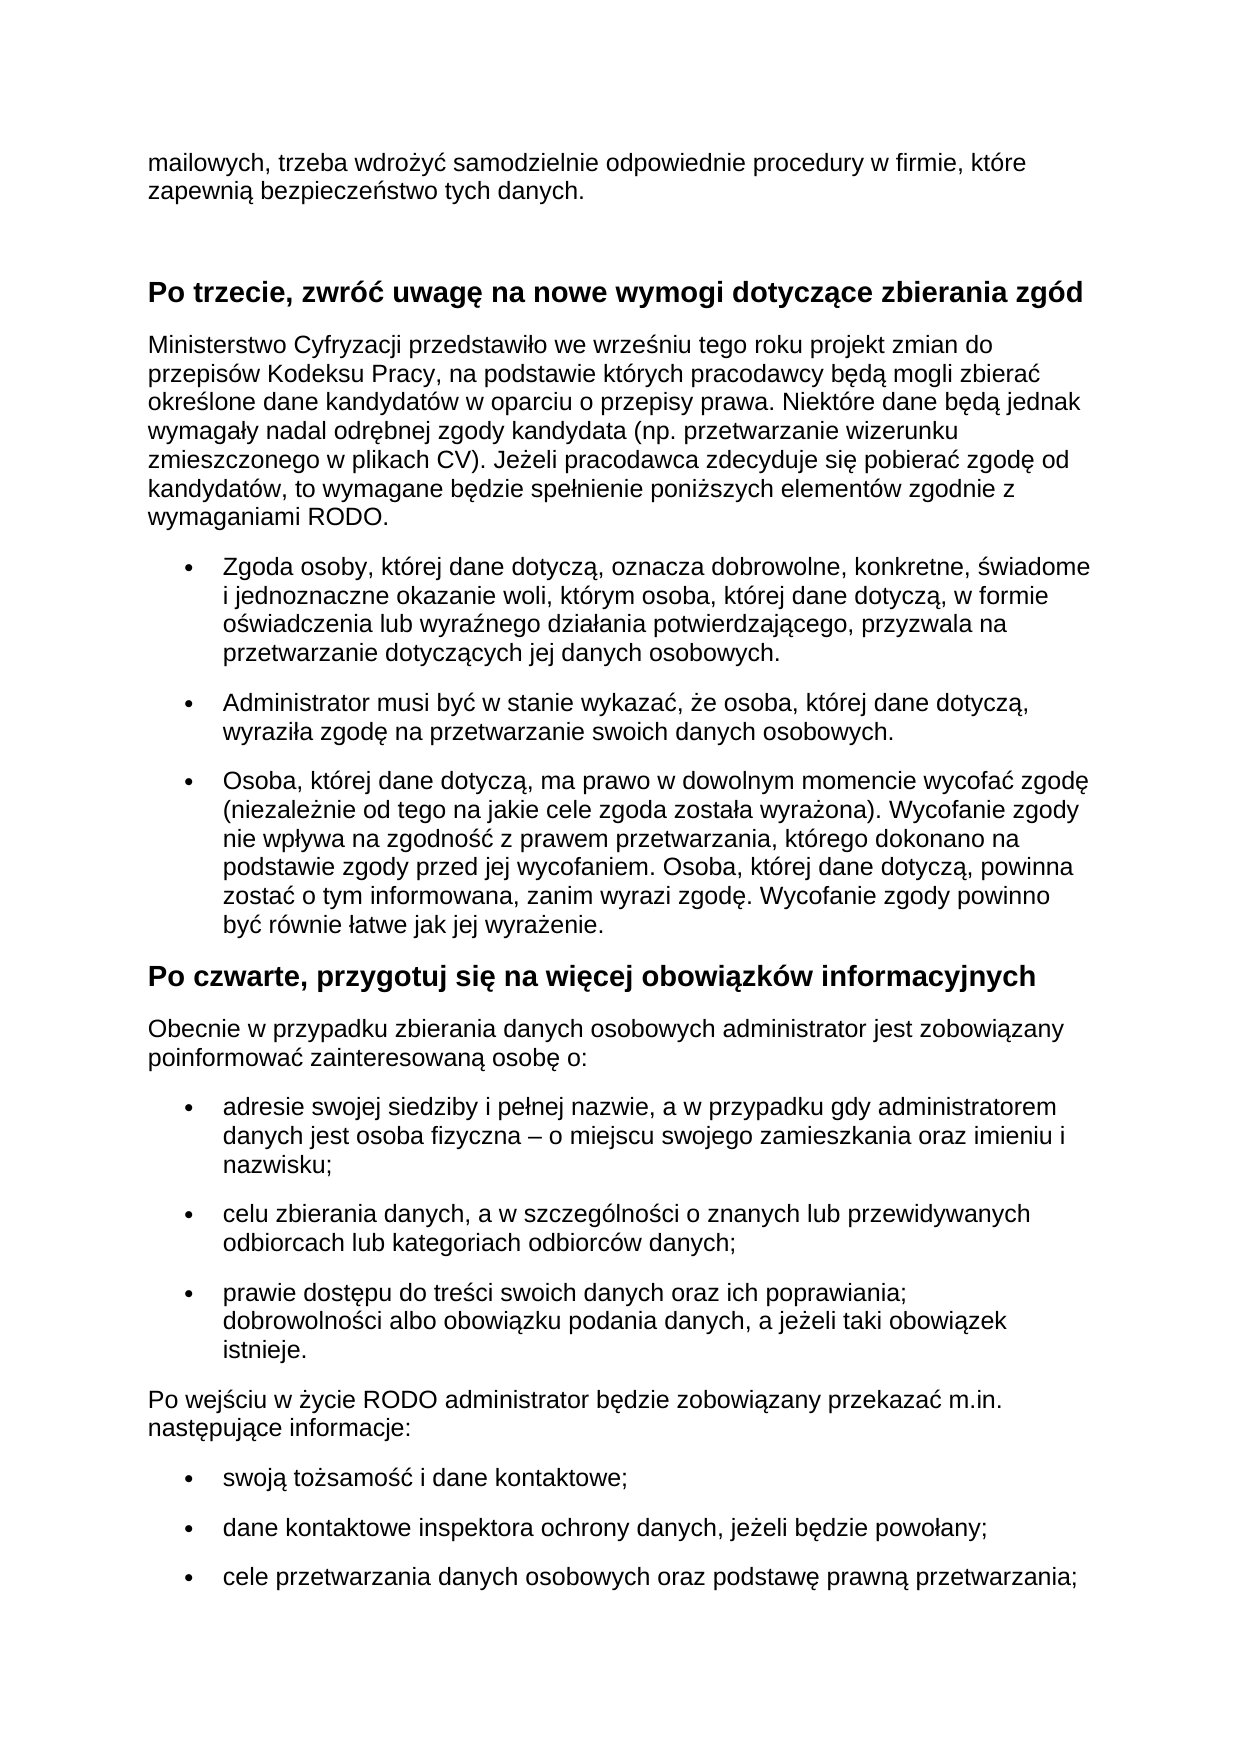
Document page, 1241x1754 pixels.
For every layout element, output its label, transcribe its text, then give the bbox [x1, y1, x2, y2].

list Administrator musi być w stanie wykazać, że osoba, której dane dotyczą, wyraziła zgodę na przetwarzanie swoich danych osobowych. [185, 688, 1093, 745]
list celu zbierania danych, a w szczególności o znanych lub przewidywanych odbiorcach lub kategoriach odbiorców danych; [185, 1199, 1093, 1257]
text Po wejściu w życie RODO administrator będzie zobowiązany przekazać m.in. następujące informacje: [148, 1385, 1093, 1442]
text Po czwarte, przygotuj się na więcej obowiązków informacyjnych [148, 959, 1093, 993]
list swoją tożsamość i dane kontaktowe; [185, 1463, 1093, 1492]
text Po trzecie, zwróć uwagę na nowe wymogi dotyczące zbierania zgód [148, 276, 1093, 309]
list Osoba, której dane dotyczą, ma prawo w dowolnym momencie wycofać zgodę (niezależnie od tego na jakie cele zgoda została wyrażona). Wycofanie zgody nie wpływa na zgodność z prawem przetwarzania, którego dokonano na podstawie zgody przed jej wycofaniem. Osoba, której dane dotyczą, powinna zostać o tym informowana, zanim wyrazi zgodę. Wycofanie zgody powinno być równie łatwe jak jej wyrażenie. [185, 766, 1093, 939]
list adresie swojej siedziby i pełnej nazwie, a w przypadku gdy administratorem danych jest osoba fizyczna – o miejscu swojego zamieszkania oraz imieniu i nazwisku; [185, 1092, 1093, 1178]
text Obecnie w przypadku zbierania danych osobowych administrator jest zobowiązany poinformować zainteresowaną osobę o: [148, 1014, 1093, 1071]
list dane kontaktowe inspektora ochrony danych, jeżeli będzie powołany; [185, 1513, 1093, 1541]
text mailowych, trzeba wdrożyć samodzielnie odpowiednie procedury w firmie, które zapewnią bezpieczeństwo tych danych. [148, 148, 1093, 205]
list Zgoda osoby, której dane dotyczą, oznacza dobrowolne, konkretne, świadome i jednoznaczne okazanie woli, którym osoba, której dane dotyczą, w formie oświadczenia lub wyraźnego działania potwierdzającego, przyzwala na przetwarzanie dotyczących jej danych osobowych. [185, 552, 1093, 667]
list cele przetwarzania danych osobowych oraz podstawę prawną przetwarzania; [185, 1562, 1093, 1591]
list prawie dostępu do treści swoich danych oraz ich poprawiania; dobrowolności albo obowiązku podania danych, a jeżeli taki obowiązek istnieje. [185, 1278, 1093, 1364]
text Ministerstwo Cyfryzacji przedstawiło we wrześniu tego roku projekt zmian do przepisów Kodeksu Pracy, na podstawie których pracodawcy będą mogli zbierać określone dane kandydatów w oparciu o przepisy prawa. Niektóre dane będą jednak wymagały nadal odrębnej zgody kandydata (np. przetwarzanie wizerunku zmieszczonego w plikach CV). Jeżeli pracodawca zdecyduje się pobierać zgodę od kandydatów, to wymagane będzie spełnienie poniższych elementów zgodnie z wymaganiami RODO. [148, 330, 1093, 531]
